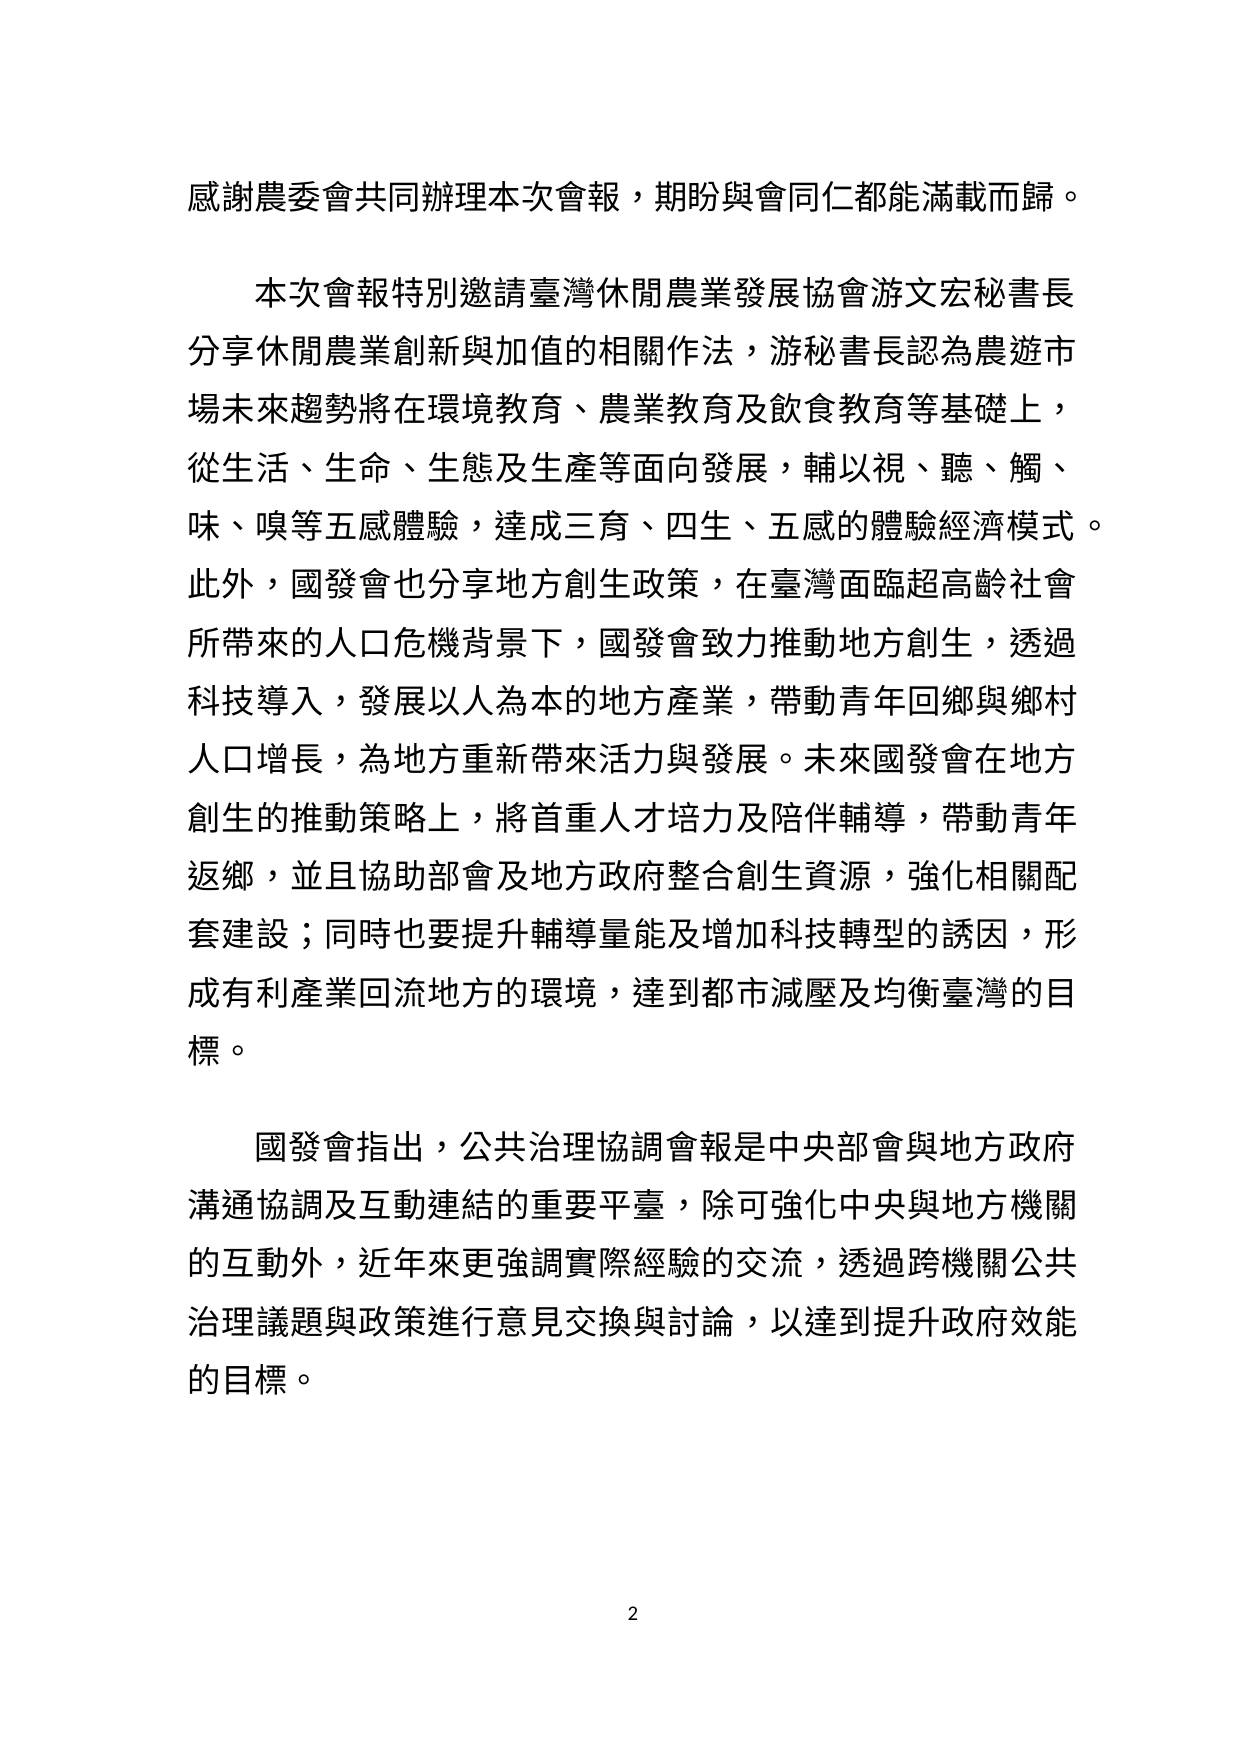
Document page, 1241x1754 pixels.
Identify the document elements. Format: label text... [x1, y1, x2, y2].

text 本次會報特別邀請臺灣休閒農業發展協會游文宏秘書長分享休閒農業創新與加值的相關作法，游秘書長認為農遊市場未來趨勢將在環境教育、農業教育及飲食教育等基礎上，從生活、生命、生態及生產等面向發展，輔以視、聽、觸、味、嗅等五感體驗，達成三育、四生、五感的體驗經濟模式。此外，國發會也分享地方創生政策，在臺灣面臨超高齡社會所帶來的人口危機背景下，國發會致力推動地方創生，透過科技導入，發展以人為本的地方產業，帶動青年回鄉與鄉村人口增長，為地方重新帶來活力與發展。未來國發會在地方創生的推動策略上，將首重人才培力及陪伴輔導，帶動青年返鄉，並且協助部會及地方政府整合創生資源，強化相關配套建設；同時也要提升輔導量能及增加科技轉型的誘因，形成有利產業回流地方的環境，達到都市減壓及均衡臺灣的目標。 [187, 258, 1078, 1075]
text 游副主委指出，近來由於國內新冠肺炎疫情稍緩，在出國旅遊尚未解封的情形下，政府鼓勵國內旅遊活動，農委會推出的農遊券大獲好評，有效刺激臺灣農遊消費市場增長，此一措施不僅需要縝密規劃，更要有靈活的執行策略，相關經驗非常值得向中央與地方所以夥伴分享。游副主委同時也感謝農委會共同辦理本次會報，期盼與會同仁都能滿載而歸。 [187, 162, 1078, 221]
text 國發會指出，公共治理協調會報是中央部會與地方政府溝通協調及互動連結的重要平臺，除可強化中央與地方機關的互動外，近年來更強調實際經驗的交流，透過跨機關公共治理議題與政策進行意見交換與討論，以達到提升政府效能的目標。 [187, 1112, 1078, 1404]
